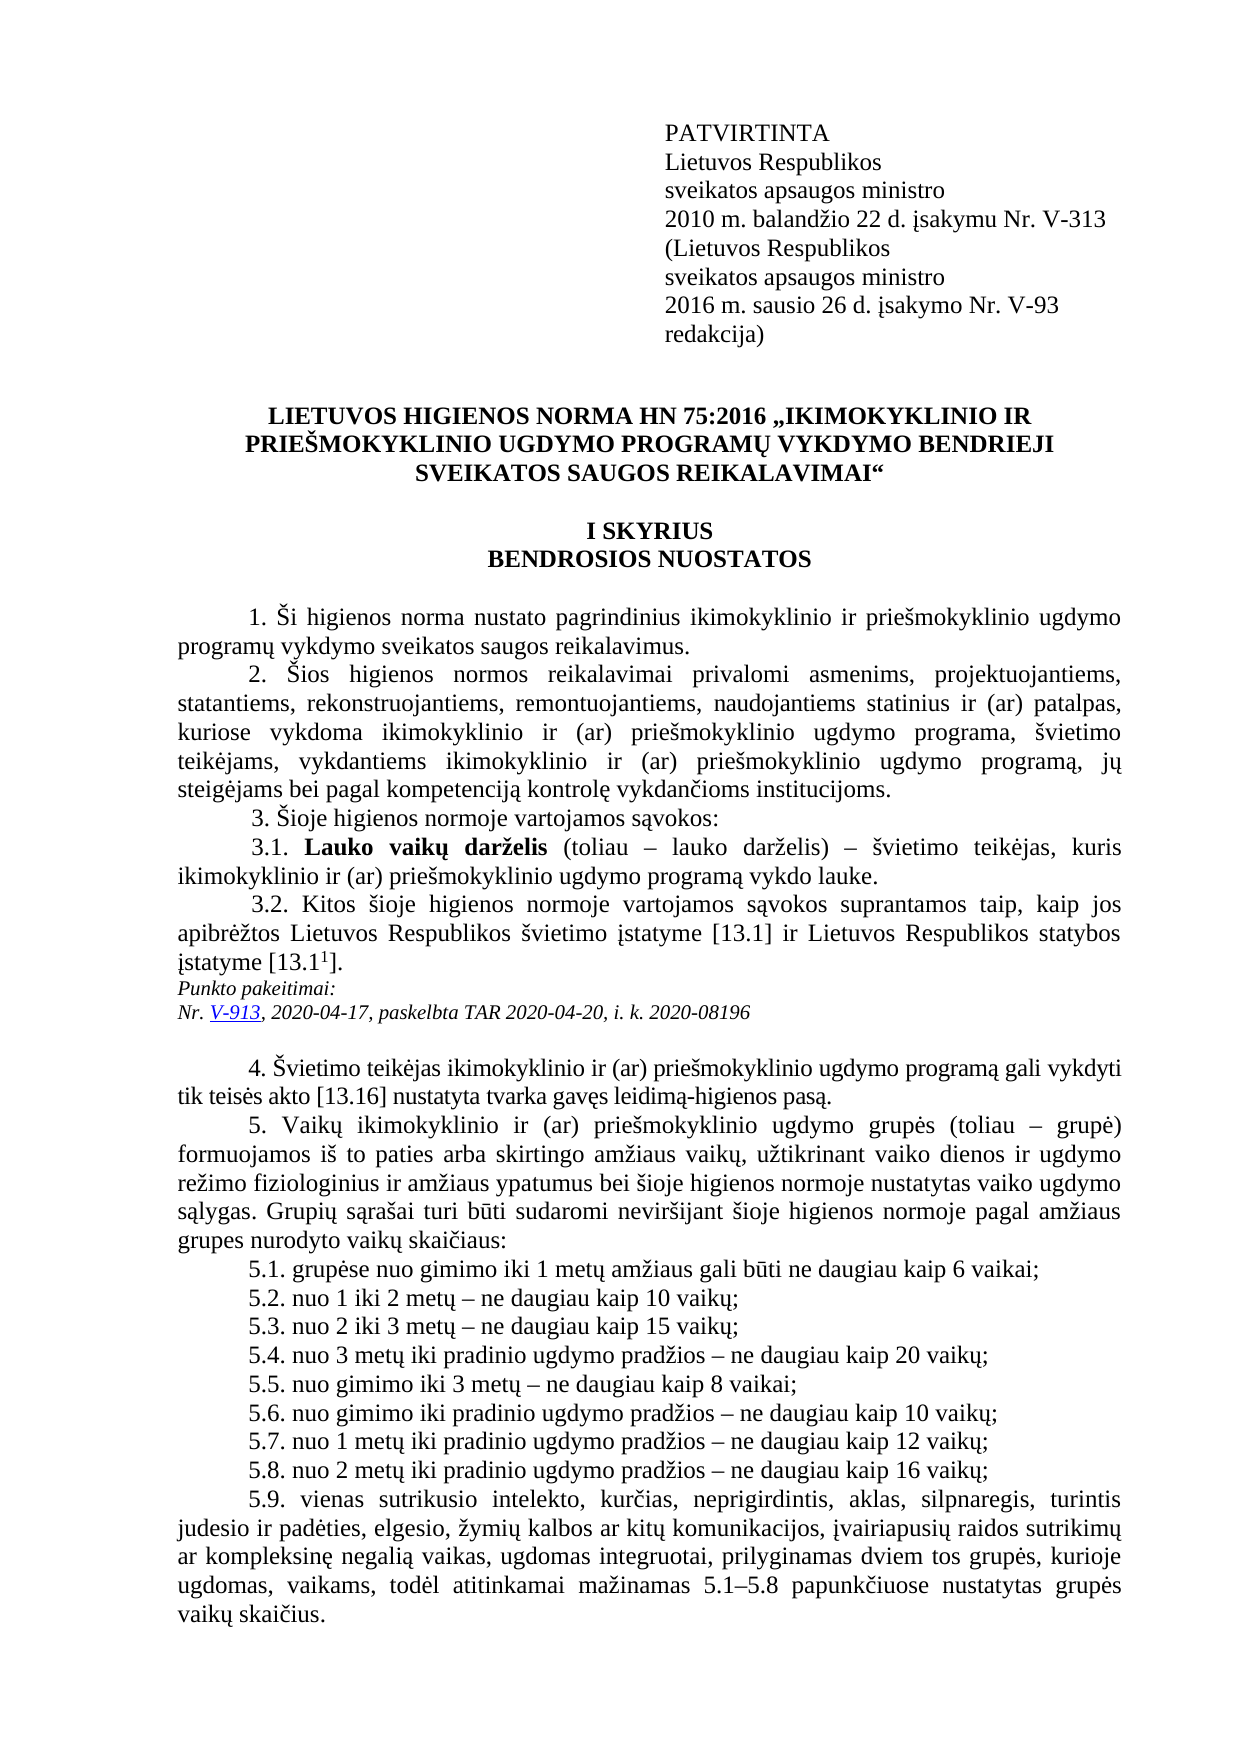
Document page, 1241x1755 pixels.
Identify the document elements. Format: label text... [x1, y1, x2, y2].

text Lietuvos Respublikos [664, 147, 1122, 176]
text 2. Šios higienos normos reikalavimai privalomi asmenims, projektuojantiems, statantiems, rekonstruojantiems, remontuojantiems, naudojantiems statinius ir (ar) patalpas, kuriose vykdoma ikimokyklinio ir (ar) priešmokyklinio ugdymo programa, švietimo teikėjams, vykdantiems ikimokyklinio ir (ar) priešmokyklinio ugdymo programą, jų steigėjams bei pagal kompetenciją kontrolę vykdančioms institucijoms. [177, 659, 1122, 803]
text 5.5. nuo gimimo iki 3 metų – ne daugiau kaip 8 vaikai; [177, 1369, 1122, 1398]
text 1. Ši higienos norma nustato pagrindinius ikimokyklinio ir priešmokyklinio ugdymo programų vykdymo sveikatos saugos reikalavimus. [177, 602, 1122, 659]
text 5.7. nuo 1 metų iki pradinio ugdymo pradžios – ne daugiau kaip 12 vaikų; [177, 1426, 1122, 1455]
text 5.1. grupėse nuo gimimo iki 1 metų amžiaus gali būti ne daugiau kaip 6 vaikai; [177, 1254, 1122, 1283]
text 5.4. nuo 3 metų iki pradinio ugdymo pradžios – ne daugiau kaip 20 vaikų; [177, 1340, 1122, 1369]
text Punkto pakeitimai: [177, 976, 1122, 1000]
text 5.8. nuo 2 metų iki pradinio ugdymo pradžios – ne daugiau kaip 16 vaikų; [177, 1455, 1122, 1484]
text redakcija) [664, 319, 1122, 348]
text Nr. V-913, 2020-04-17, paskelbta TAR 2020-04-20, i. k. 2020-08196 [177, 1000, 1122, 1024]
text 5.3. nuo 2 iki 3 metų – ne daugiau kaip 15 vaikų; [177, 1311, 1122, 1340]
text 5.6. nuo gimimo iki pradinio ugdymo pradžios – ne daugiau kaip 10 vaikų; [177, 1398, 1122, 1426]
text (Lietuvos Respublikos [664, 233, 1122, 262]
text 3. Šioje higienos normoje vartojamos sąvokos: [177, 803, 1122, 832]
text 3.1. Lauko vaikų darželis (toliau – lauko darželis) – švietimo teikėjas, kuris ikimokyklinio ir (ar) priešmokyklinio ugdymo programą vykdo lauke. [177, 832, 1122, 889]
text 5.9. vienas sutrikusio intelekto, kurčias, neprigirdintis, aklas, silpnaregis, turintis judesio ir padėties, elgesio, žymių kalbos ar kitų komunikacijos, įvairiapusių raidos sutrikimų ar kompleksinę negalią vaikas, ugdomas integruotai, prilyginamas dviem tos grupės, kurioje ugdomas, vaikams, todėl atitinkamai mažinamas 5.1–5.8 papunkčiuose nustatytas grupės vaikų skaičius. [177, 1484, 1122, 1628]
text sveikatos apsaugos ministro [664, 176, 1122, 204]
text sveikatos apsaugos ministro [664, 262, 1122, 291]
text 2016 m. sausio 26 d. įsakymo Nr. V-93 [664, 291, 1122, 319]
text 2010 m. balandžio 22 d. įsakymu Nr. V-313 [664, 204, 1122, 233]
text 4. Švietimo teikėjas ikimokyklinio ir (ar) priešmokyklinio ugdymo programą gali vykdyti tik teisės akto [13.16] nustatyta tvarka gavęs leidimą-higienos pasą. [177, 1053, 1122, 1110]
text PATVIRTINTA [664, 118, 1122, 147]
text 5.2. nuo 1 iki 2 metų – ne daugiau kaip 10 vaikų; [177, 1283, 1122, 1311]
text I SKYRIUS [177, 516, 1122, 544]
text LIETUVOS HIGIENOS NORMA HN 75:2016 „IKIMOKYKLINIO IR PRIEŠMOKYKLINIO UGDYMO PROGRAMŲ VYKDYMO BENDRIEJI SVEIKATOS SAUGOS REIKALAVIMAI“ [177, 401, 1122, 487]
text 3.2. Kitos šioje higienos normoje vartojamos sąvokos suprantamos taip, kaip jos apibrėžtos Lietuvos Respublikos švietimo įstatyme [13.1] ir Lietuvos Respublikos statybos įstatyme [13.11]. [177, 889, 1122, 976]
text BENDROSIOS NUOSTATOS [177, 544, 1122, 573]
text 5. Vaikų ikimokyklinio ir (ar) priešmokyklinio ugdymo grupės (toliau – grupė) formuojamos iš to paties arba skirtingo amžiaus vaikų, užtikrinant vaiko dienos ir ugdymo režimo fiziologinius ir amžiaus ypatumus bei šioje higienos normoje nustatytas vaiko ugdymo sąlygas. Grupių sąrašai turi būti sudaromi neviršijant šioje higienos normoje pagal amžiaus grupes nurodyto vaikų skaičiaus: [177, 1110, 1122, 1254]
